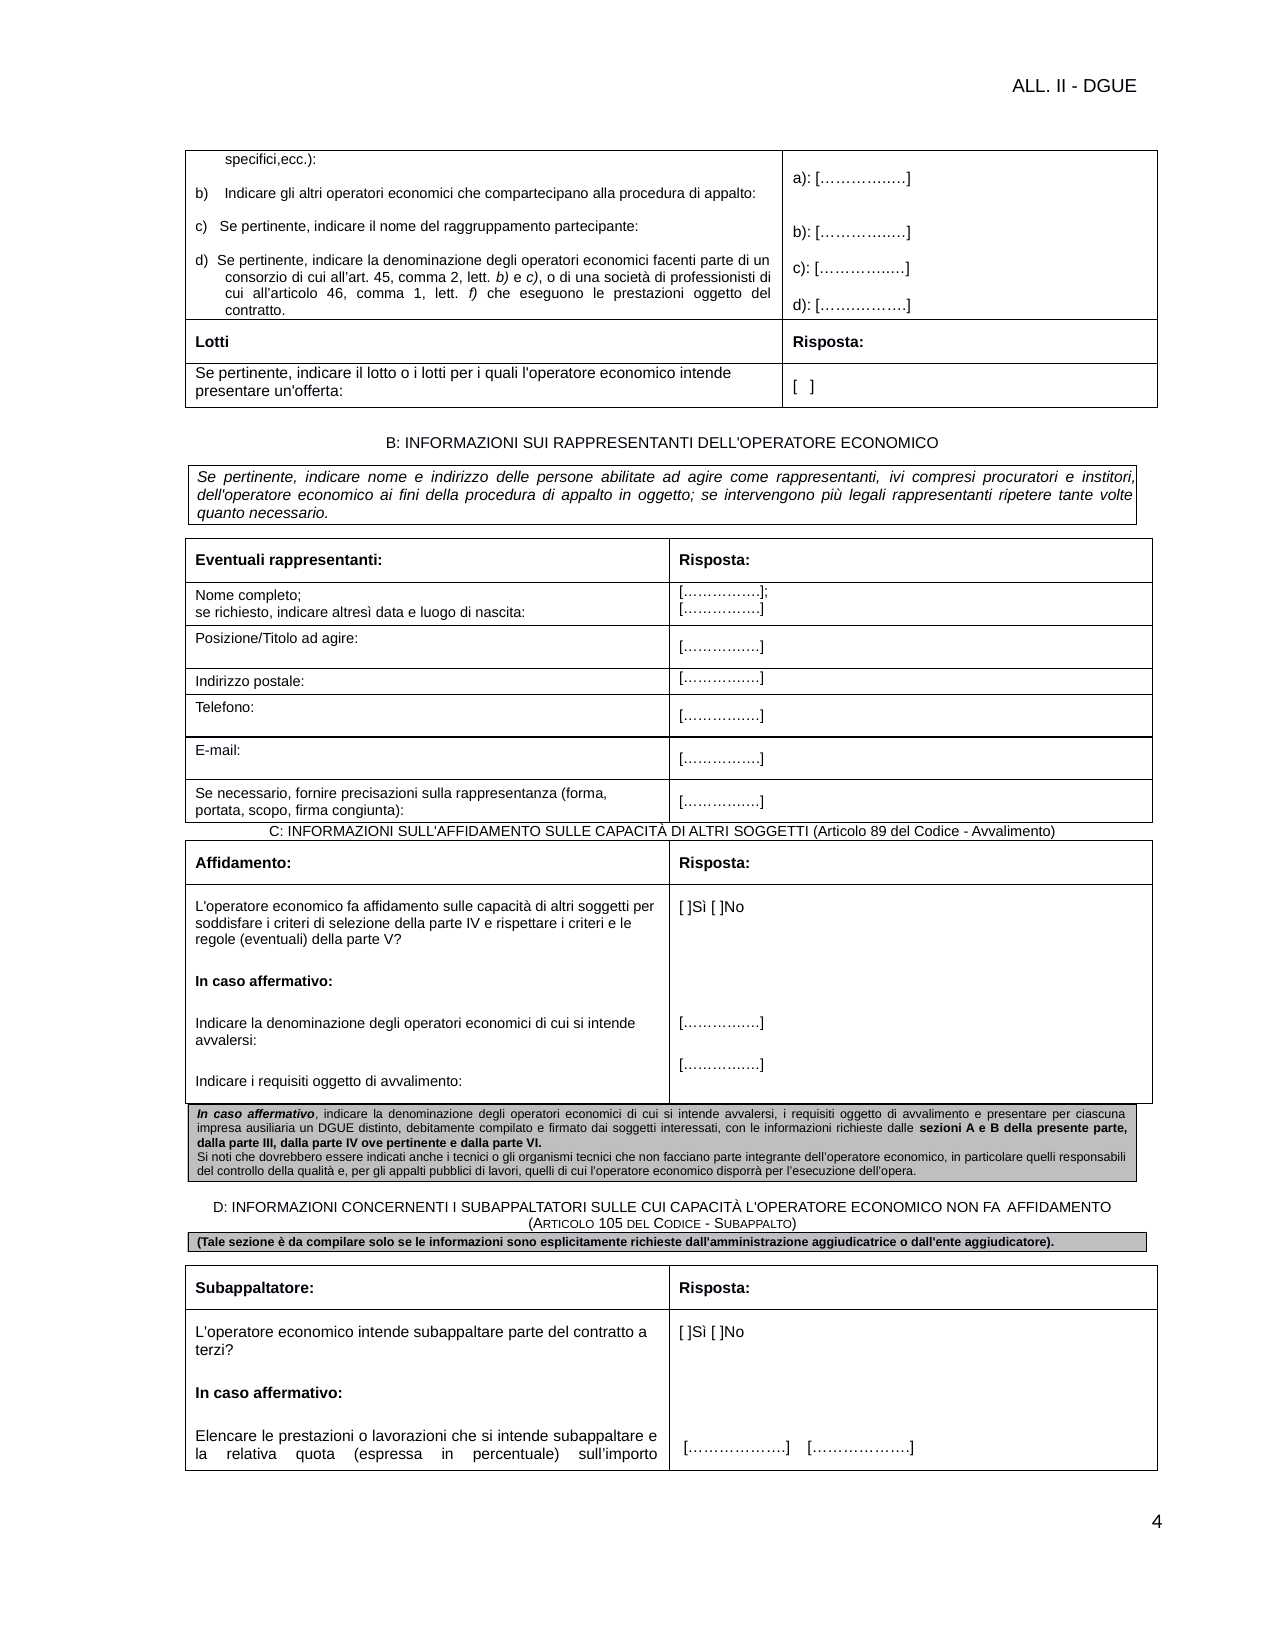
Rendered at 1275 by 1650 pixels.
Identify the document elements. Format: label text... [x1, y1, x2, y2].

table_cell Nome completo; se richiesto, indicare altresì data e luogo di nascita: [186, 583, 669, 624]
table_cell Se pertinente, indicare il lotto o i lotti per i quali l'operatore economico intende presentare un'offerta: [186, 364, 782, 407]
text Si noti che dovrebbero essere indicati anche i tecnici o gli organismi tecnici che non facciano parte integrante dell’operatore economico, in particolare quelli responsabili del controllo della qualità e, per gli appalti pubblici di lavori, quelli di cui l’operatore economico disporrà per l’esecuzione dell’opera. [189, 1147, 1136, 1181]
table_cell L'operatore economico intende subappaltare parte del contratto a terzi? In caso affermativo: Elencare le prestazioni o lavorazioni che si intende subappaltare e la relativa quota (espressa in percentuale) sull’importo [186, 1310, 669, 1470]
table_cell Telefono: [186, 695, 669, 736]
table_cell Posizione/Titolo ad agire: [186, 626, 669, 667]
title (Tale sezione è da compilare solo se le informazioni sono esplicitamente richieste dall'amministrazione aggiudicatrice o dall'ente aggiudicatore). [189, 1233, 1146, 1251]
table_header Risposta: [670, 539, 1152, 582]
table_cell [………….…] [670, 695, 1152, 736]
table_cell a): […………..…] b): […………..…] c): […………..…] d): […….……….] [783, 151, 1157, 319]
table_cell [ ]Sì [ ]No [………….…] [………….…] [670, 885, 1152, 1102]
table_header Subappaltatore: [186, 1266, 669, 1309]
table_cell [………….…] [670, 626, 1152, 667]
table_cell [………….…] [670, 780, 1152, 822]
title B: Informazioni sui rappresentanti dell'operatore economico [187, 434, 1137, 452]
table_header Eventuali rappresentanti: [186, 539, 669, 582]
table_header Risposta: [670, 841, 1152, 884]
table_cell Risposta: [783, 320, 1157, 363]
text Se pertinente, indicare nome e indirizzo delle persone abilitate ad agire come rappresentanti, ivi compresi procuratori e institori, dell'operatore economico ai fini della procedura di appalto in oggetto; se intervengono più legali rappresentanti ripetere tante volte quanto necessario. [189, 466, 1136, 524]
table_cell Lotti [186, 320, 782, 363]
table_header Risposta: [670, 1266, 1157, 1309]
text In caso affermativo, indicare la denominazione degli operatori economici di cui si intende avvalersi, i requisiti oggetto di avvalimento e presentare per ciascuna impresa ausiliaria un DGUE distinto, debitamente compilato e firmato dai soggetti interessati, con le informazioni richieste dalle sezioni A e B della presente parte, dalla parte III, dalla parte IV ove pertinente e dalla parte VI. [189, 1105, 1136, 1147]
table_cell L'operatore economico fa affidamento sulle capacità di altri soggetti per soddisfare i criteri di selezione della parte IV e rispettare i criteri e le regole (eventuali) della parte V? In caso affermativo: Indicare la denominazione degli operatori economici di cui si intende avvalersi: Indicare i requisiti oggetto di avvalimento: [186, 885, 669, 1102]
table_header Affidamento: [186, 841, 669, 884]
title D: Informazioni concernenti i subappaltatori sulle cui capacità l'operatore economico non fa affidamento (Articolo 105 del Codice - Subappalto) [187, 1198, 1137, 1232]
table_cell [ ] [783, 364, 1157, 407]
table_cell [………….…] [670, 669, 1152, 693]
table_cell E-mail: [186, 738, 669, 779]
title C: Informazioni sull'affidamento SULLE Capacità di altri soggetti (Articolo 89 del Codice - Avvalimento) [187, 823, 1137, 840]
table_cell [ ]Sì [ ]No [……………….] [……………….] [670, 1310, 1157, 1470]
table_cell Indirizzo postale: [186, 669, 669, 693]
table_cell specifici,ecc.): b) Indicare gli altri operatori economici che compartecipano alla procedura di appalto: c) Se pertinente, indicare il nome del raggruppamento partecipante: d) Se pertinente, indicare la denominazione degli operatori economici facenti parte di un consorzio di cui all’art. 45, comma 2, lett. b) e c), o di una società di professionisti di cui all’articolo 46, comma 1, lett. f) che eseguono le prestazioni oggetto del contratto. [186, 151, 782, 319]
table_cell […………….] [670, 738, 1152, 779]
table_cell […………….]; […………….] [670, 583, 1152, 624]
table_cell Se necessario, fornire precisazioni sulla rappresentanza (forma, portata, scopo, firma congiunta): [186, 780, 669, 822]
